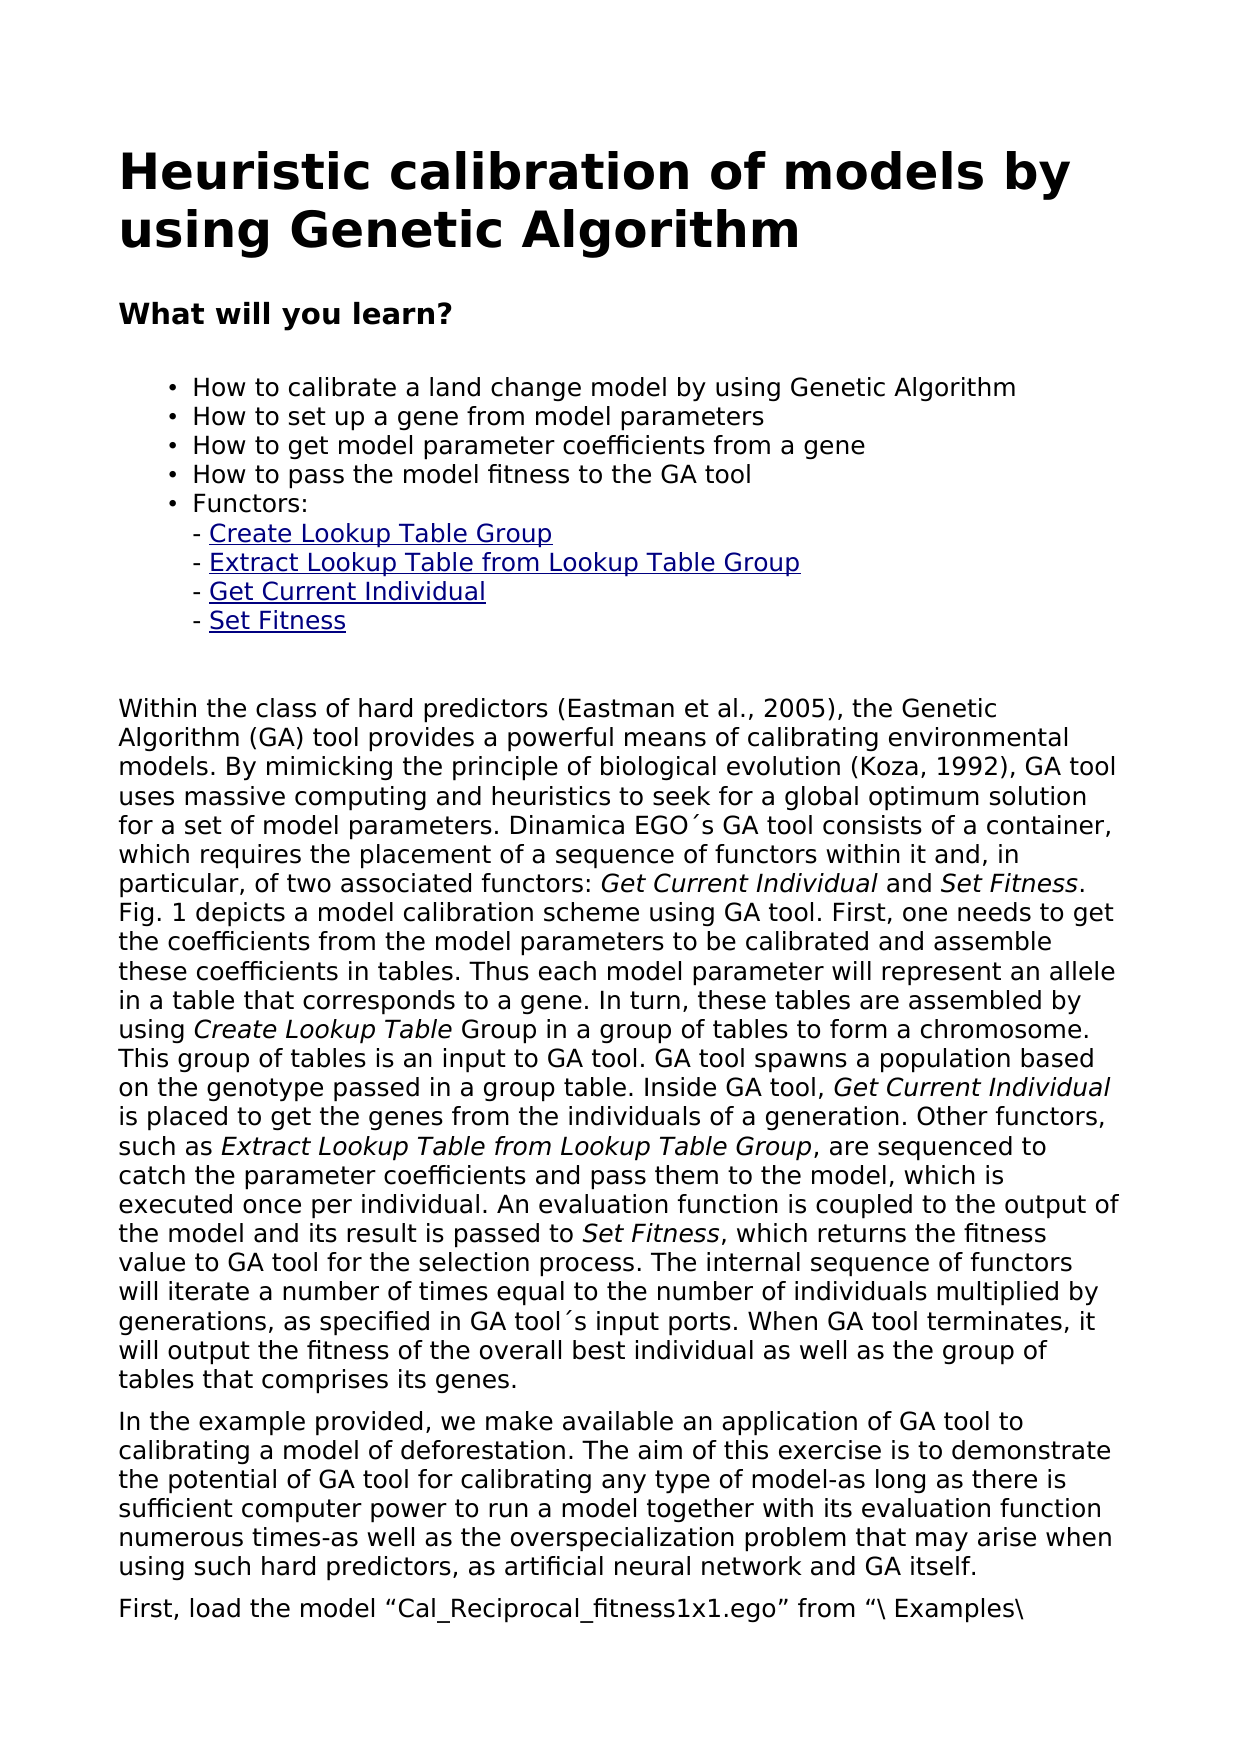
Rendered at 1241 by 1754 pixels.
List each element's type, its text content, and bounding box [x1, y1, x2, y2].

list Functors: - Create Lookup Table Group - Extract Lookup Table from Lookup Table Group - Get Current Individual - Set Fitness [177, 490, 1122, 665]
list How to calibrate a land change model by using Genetic Algorithm [177, 373, 1122, 402]
list How to get model parameter coefficients from a gene [177, 431, 1122, 461]
text First, load the model “Cal_Reciprocal_fitness1x1.ego” from “\ Examples\ [118, 1594, 1122, 1623]
list How to pass the model fitness to the GA tool [177, 461, 1122, 490]
text Within the class of hard predictors (Eastman et al., 2005), the Genetic Algorithm (GA) tool provides a powerful means of calibrating environmental models. By mimicking the principle of biological evolution (Koza, 1992), GA tool uses massive computing and heuristics to seek for a global optimum solution for a set of model parameters. Dinamica EGO´s GA tool consists of a container, which requires the placement of a sequence of functors within it and, in particular, of two associated functors: Get Current Individual and Set Fitness. Fig. 1 depicts a model calibration scheme using GA tool. First, one needs to get the coefficients from the model parameters to be calibrated and assemble these coefficients in tables. Thus each model parameter will represent an allele in a table that corresponds to a gene. In turn, these tables are assembled by using Create Lookup Table Group in a group of tables to form a chromosome. This group of tables is an input to GA tool. GA tool spawns a population based on the genotype passed in a group table. Inside GA tool, Get Current Individual is placed to get the genes from the individuals of a generation. Other functors, such as Extract Lookup Table from Lookup Table Group, are sequenced to catch the parameter coefficients and pass them to the model, which is executed once per individual. An evaluation function is coupled to the output of the model and its result is passed to Set Fitness, which returns the fitness value to GA tool for the selection process. The internal sequence of functors will iterate a number of times equal to the number of individuals multiplied by generations, as specified in GA tool´s input ports. When GA tool terminates, it will output the fitness of the overall best individual as well as the group of tables that comprises its genes. [118, 694, 1122, 1394]
text In the example provided, we make available an application of GA tool to calibrating a model of deforestation. The aim of this exercise is to demonstrate the potential of GA tool for calibrating any type of model-as long as there is sufficient computer power to run a model together with its evaluation function numerous times-as well as the overspecialization problem that may arise when using such hard predictors, as artificial neural network and GA itself. [118, 1407, 1122, 1582]
list How to set up a gene from model parameters [177, 402, 1122, 431]
subtitle Heuristic calibration of models by using Genetic Algorithm [118, 143, 1122, 259]
subtitle What will you learn? [118, 297, 1122, 331]
